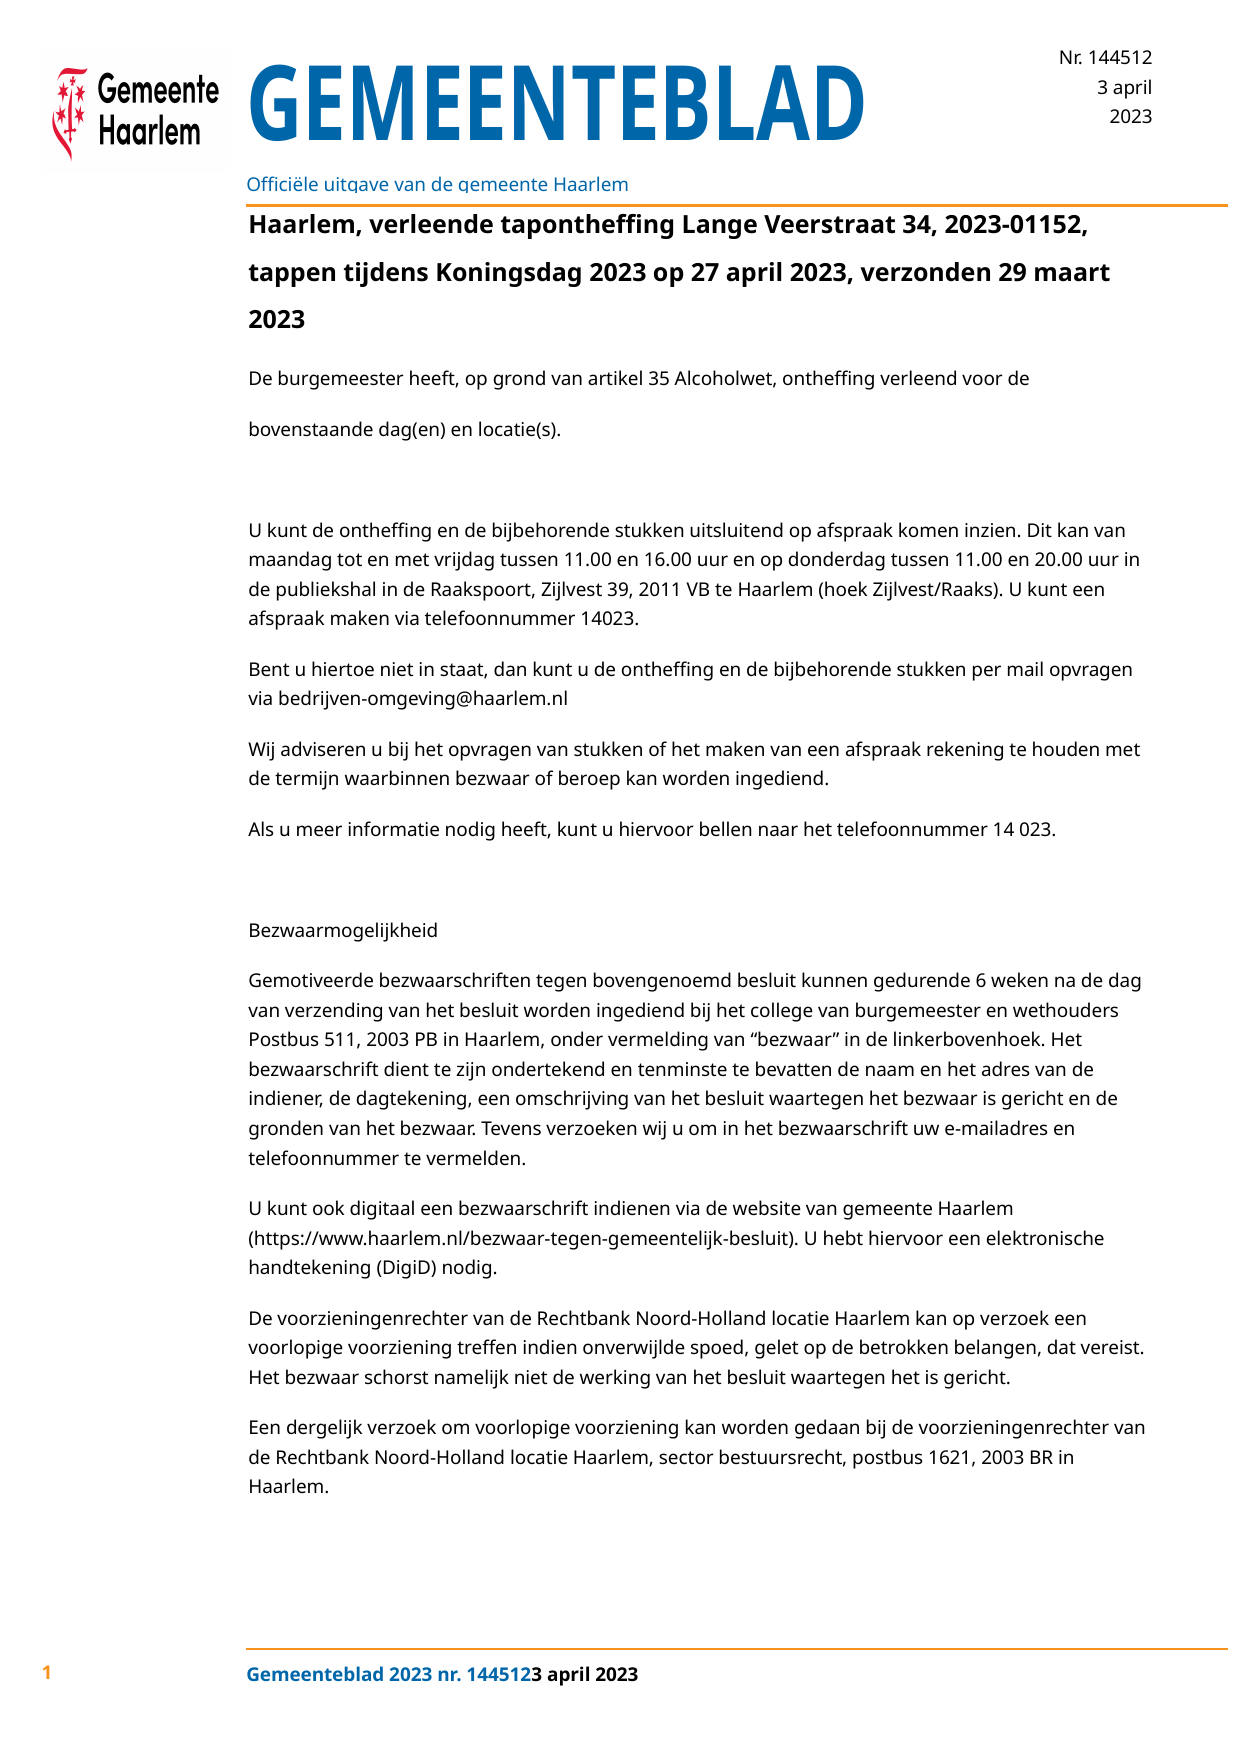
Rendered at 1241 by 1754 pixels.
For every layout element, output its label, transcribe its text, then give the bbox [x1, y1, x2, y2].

text Haarlem, verleende tapontheffing Lange Veerstraat 34, 2023-01152, tappen tijdens Koningsdag 2023 op 27 april 2023, verzonden 29 maart 2023 [248, 207, 1152, 336]
text De voorzieningenrechter van de Rechtbank Noord-Holland locatie Haarlem kan op verzoek een voorlopige voorziening treffen indien onverwijlde spoed, gelet op de betrokken belangen, dat vereist. Het bezwaar schorst namelijk niet de werking van het besluit waartegen het is gericht. [248, 1305, 1152, 1389]
text U kunt ook digitaal een bezwaarschrift indienen via de website van gemeente Haarlem (https://www.haarlem.nl/bezwaar-tegen-gemeentelijk-besluit). U hebt hiervoor een elektronische handtekening (DigiD) nodig. [248, 1195, 1152, 1280]
text U kunt de ontheffing en de bijbehorende stukken uitsluitend op afspraak komen inzien. Dit kan van maandag tot en met vrijdag tussen 11.00 en 16.00 uur en op donderdag tussen 11.00 en 20.00 uur in de publiekshal in de Raakspoort, Zijlvest 39, 2011 VB te Haarlem (hoek Zijlvest/Raaks). U kunt een afspraak maken via telefoonnummer 14023. [248, 517, 1152, 631]
text Een dergelijk verzoek om voorlopige voorziening kan worden gedaan bij de voorzieningenrechter van de Rechtbank Noord-Holland locatie Haarlem, sector bestuursrecht, postbus 1621, 2003 BR in Haarlem. [248, 1414, 1152, 1499]
picture [41, 47, 231, 172]
text Gemotiveerde bezwaarschriften tegen bovengenoemd besluit kunnen gedurende 6 weken na de dag van verzending van het besluit worden ingediend bij het college van burgemeester en wethouders Postbus 511, 2003 PB in Haarlem, onder vermelding van “bezwaar” in de linkerbovenhoek. Het bezwaarschrift dient te zijn ondertekend en tenminste te bevatten de naam en het adres van de indiener, de dagtekening, een omschrijving van het besluit waartegen het bezwaar is gericht en de gronden van het bezwaar. Tevens verzoeken wij u om in het bezwaarschrift uw e-mailadres en telefoonnummer te vermelden. [248, 967, 1152, 1170]
text Wij adviseren u bij het opvragen van stukken of het maken van een afspraak rekening te houden met de termijn waarbinnen bezwaar of beroep kan worden ingediend. [248, 736, 1152, 791]
text De burgemeester heeft, op grond van artikel 35 Alcoholwet, ontheffing verleend voor de [248, 366, 1152, 391]
text Bent u hiertoe niet in staat, dan kunt u de ontheffing en de bijbehorende stukken per mail opvragen via bedrijven-omgeving@haarlem.nl [248, 656, 1152, 711]
text Bezwaarmogelijkheid [248, 917, 1152, 942]
text bovenstaande dag(en) en locatie(s). [248, 416, 1152, 442]
text Als u meer informatie nodig heeft, kunt u hiervoor bellen naar het telefoonnummer 14 023. [248, 816, 1152, 842]
